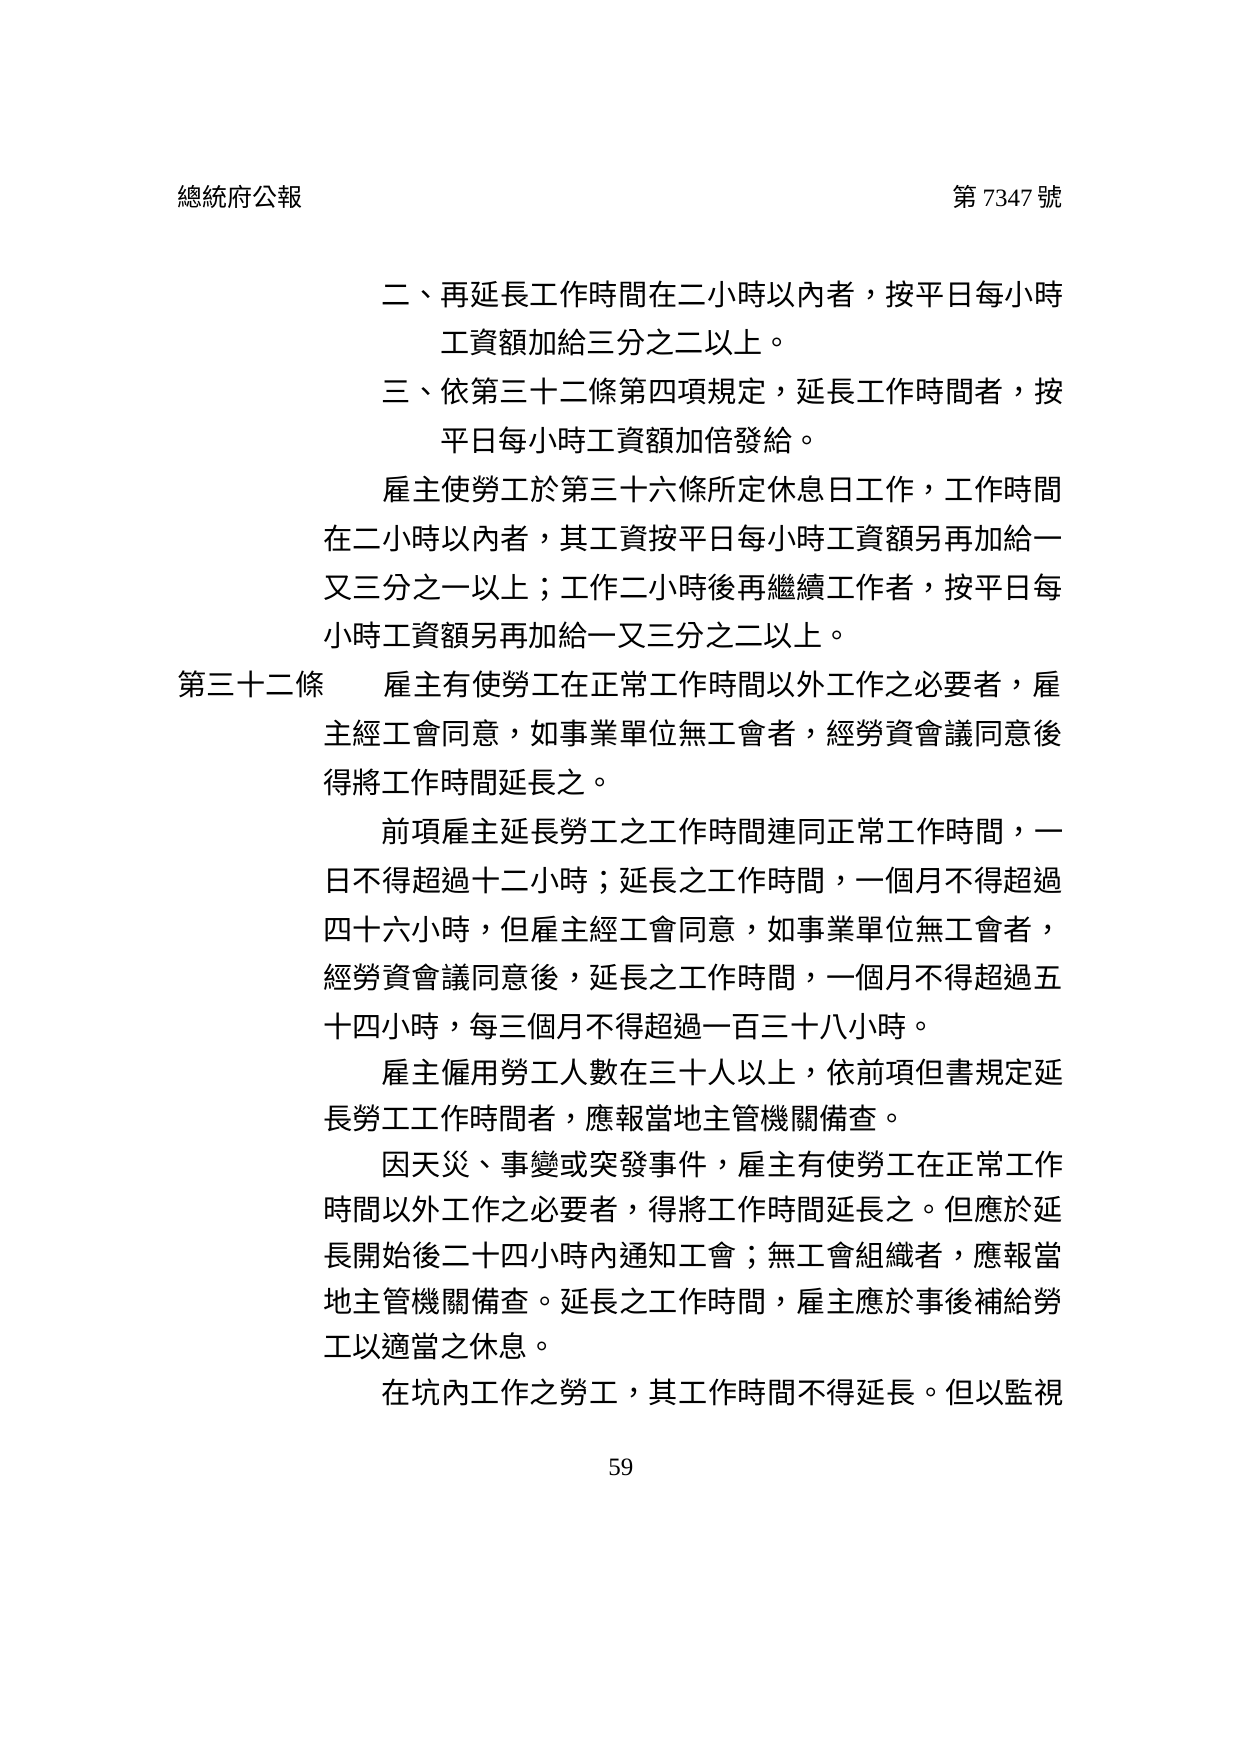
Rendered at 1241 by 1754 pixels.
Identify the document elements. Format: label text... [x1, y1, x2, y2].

text 二、再延長工作時間在二小時以內者，按平日每小時工資額加給三分之二以上。 [381, 266, 1064, 363]
text 雇主僱用勞工人數在三十人以上，依前項但書規定延長勞工工作時間者，應報當地主管機關備查。 [323, 1047, 1064, 1139]
text 三、依第三十二條第四項規定，延長工作時間者，按平日每小時工資額加倍發給。 [381, 363, 1064, 461]
text 雇主使勞工於第三十六條所定休息日工作，工作時間在二小時以內者，其工資按平日每小時工資額另再加給一又三分之一以上；工作二小時後再繼續工作者，按平日每小時工資額另再加給一又三分之二以上。 [323, 461, 1064, 657]
text 在坑內工作之勞工，其工作時間不得延長。但以監視 [323, 1367, 1064, 1412]
text 第三十二條 雇主有使勞工在正常工作時間以外工作之必要者，雇主經工會同意，如事業單位無工會者，經勞資會議同意後，得將工作時間延長之。 [177, 657, 1064, 803]
text 前項雇主延長勞工之工作時間連同正常工作時間，一日不得超過十二小時；延長之工作時間，一個月不得超過四十六小時，但雇主經工會同意，如事業單位無工會者，經勞資會議同意後，延長之工作時間，一個月不得超過五十四小時，每三個月不得超過一百三十八小時。 [323, 803, 1064, 1047]
text 因天災、事變或突發事件，雇主有使勞工在正常工作時間以外工作之必要者，得將工作時間延長之。但應於延長開始後二十四小時內通知工會；無工會組織者，應報當地主管機關備查。延長之工作時間，雇主應於事後補給勞工以適當之休息。 [323, 1139, 1064, 1367]
